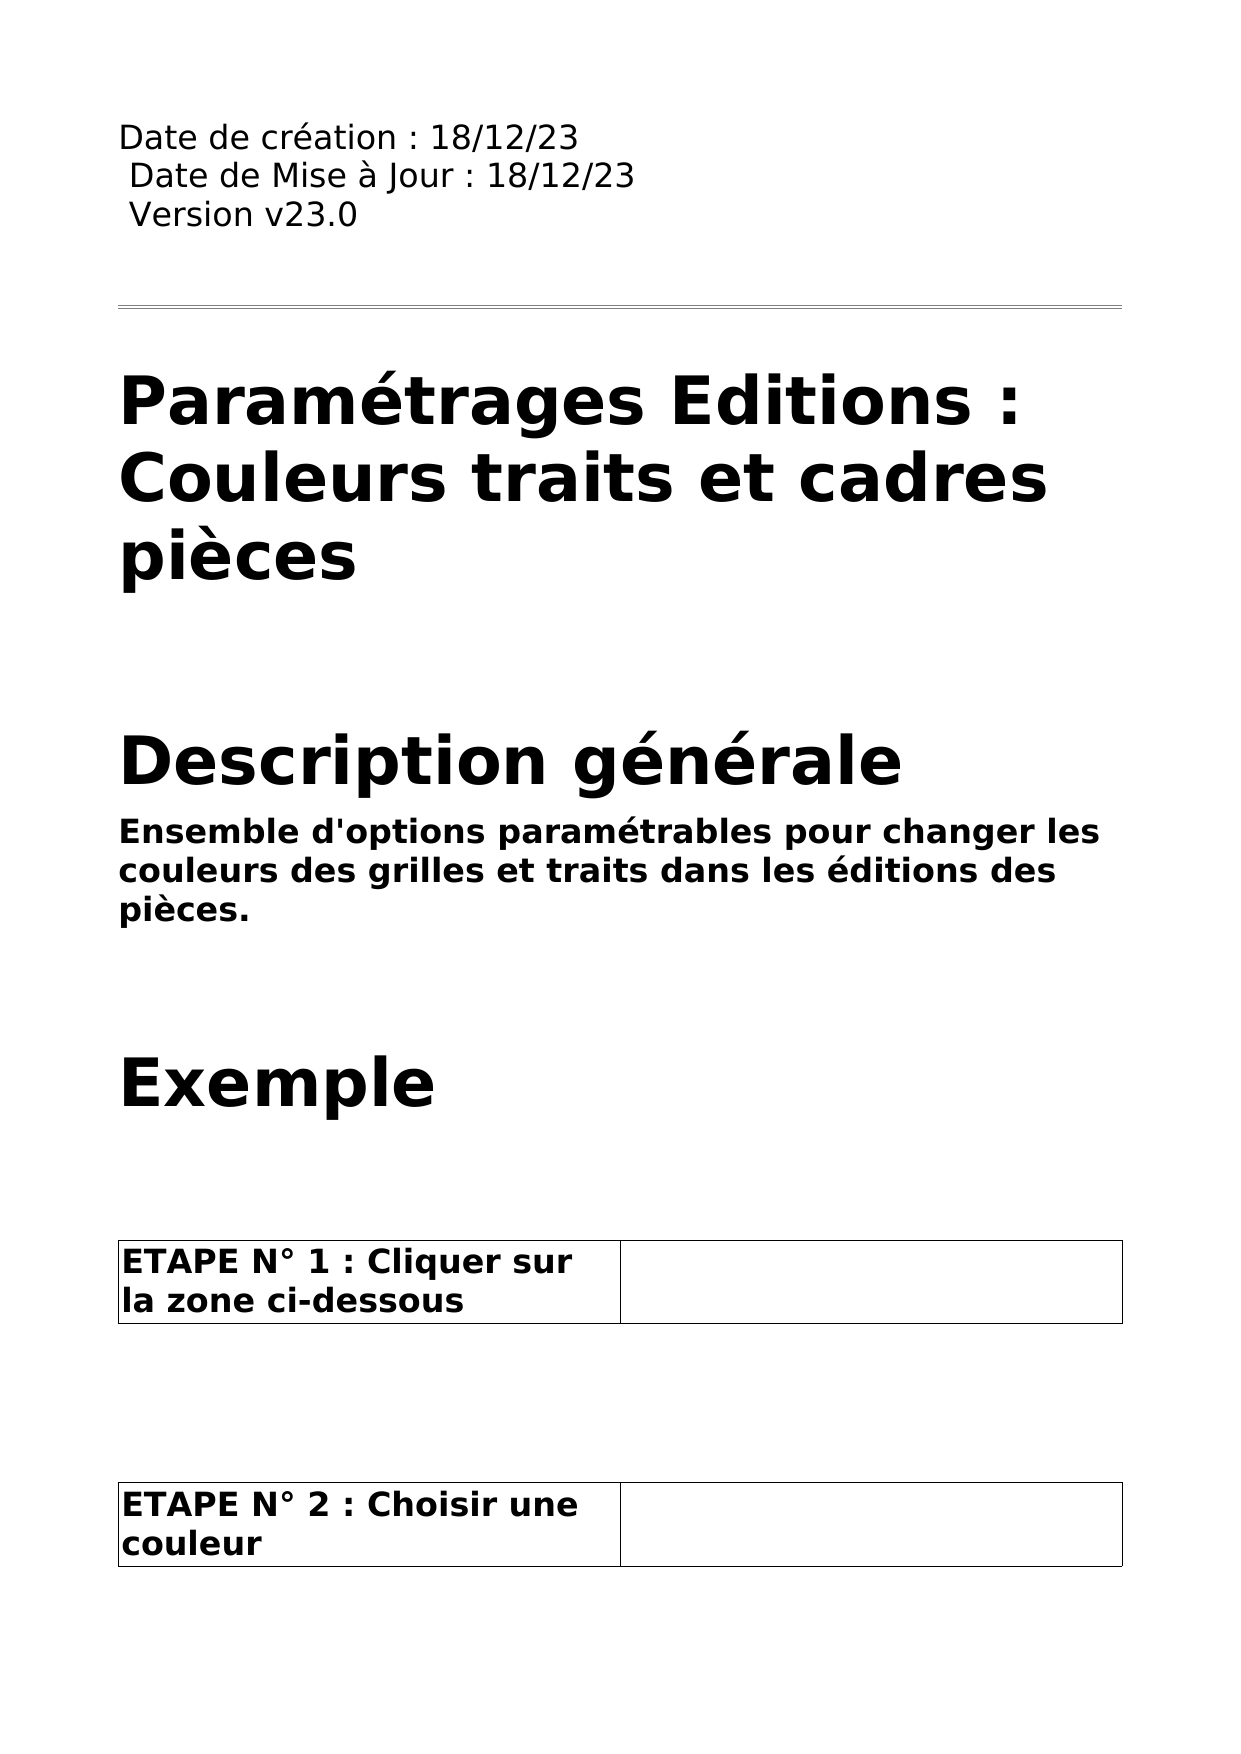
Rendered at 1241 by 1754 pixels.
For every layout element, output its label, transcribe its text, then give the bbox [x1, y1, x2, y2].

text Ensemble d'options paramétrables pour changer les couleurs des grilles et traits dans les éditions des pièces. [118, 813, 1122, 1007]
subtitle Description générale [118, 723, 1122, 800]
table_header ETAPE N° 2 : Choisir une couleur [119, 1483, 620, 1566]
subtitle Exemple [118, 1044, 1122, 1122]
table_header ETAPE N° 1 : Cliquer sur la zone ci-dessous [119, 1241, 620, 1323]
table_header [621, 1483, 1122, 1566]
text Date de création : 18/12/23 Date de Mise à Jour : 18/12/23 Version v23.0 [118, 118, 1122, 273]
table_header [621, 1241, 1122, 1323]
subtitle Paramétrages Editions : Couleurs traits et cadres pièces [118, 362, 1122, 595]
